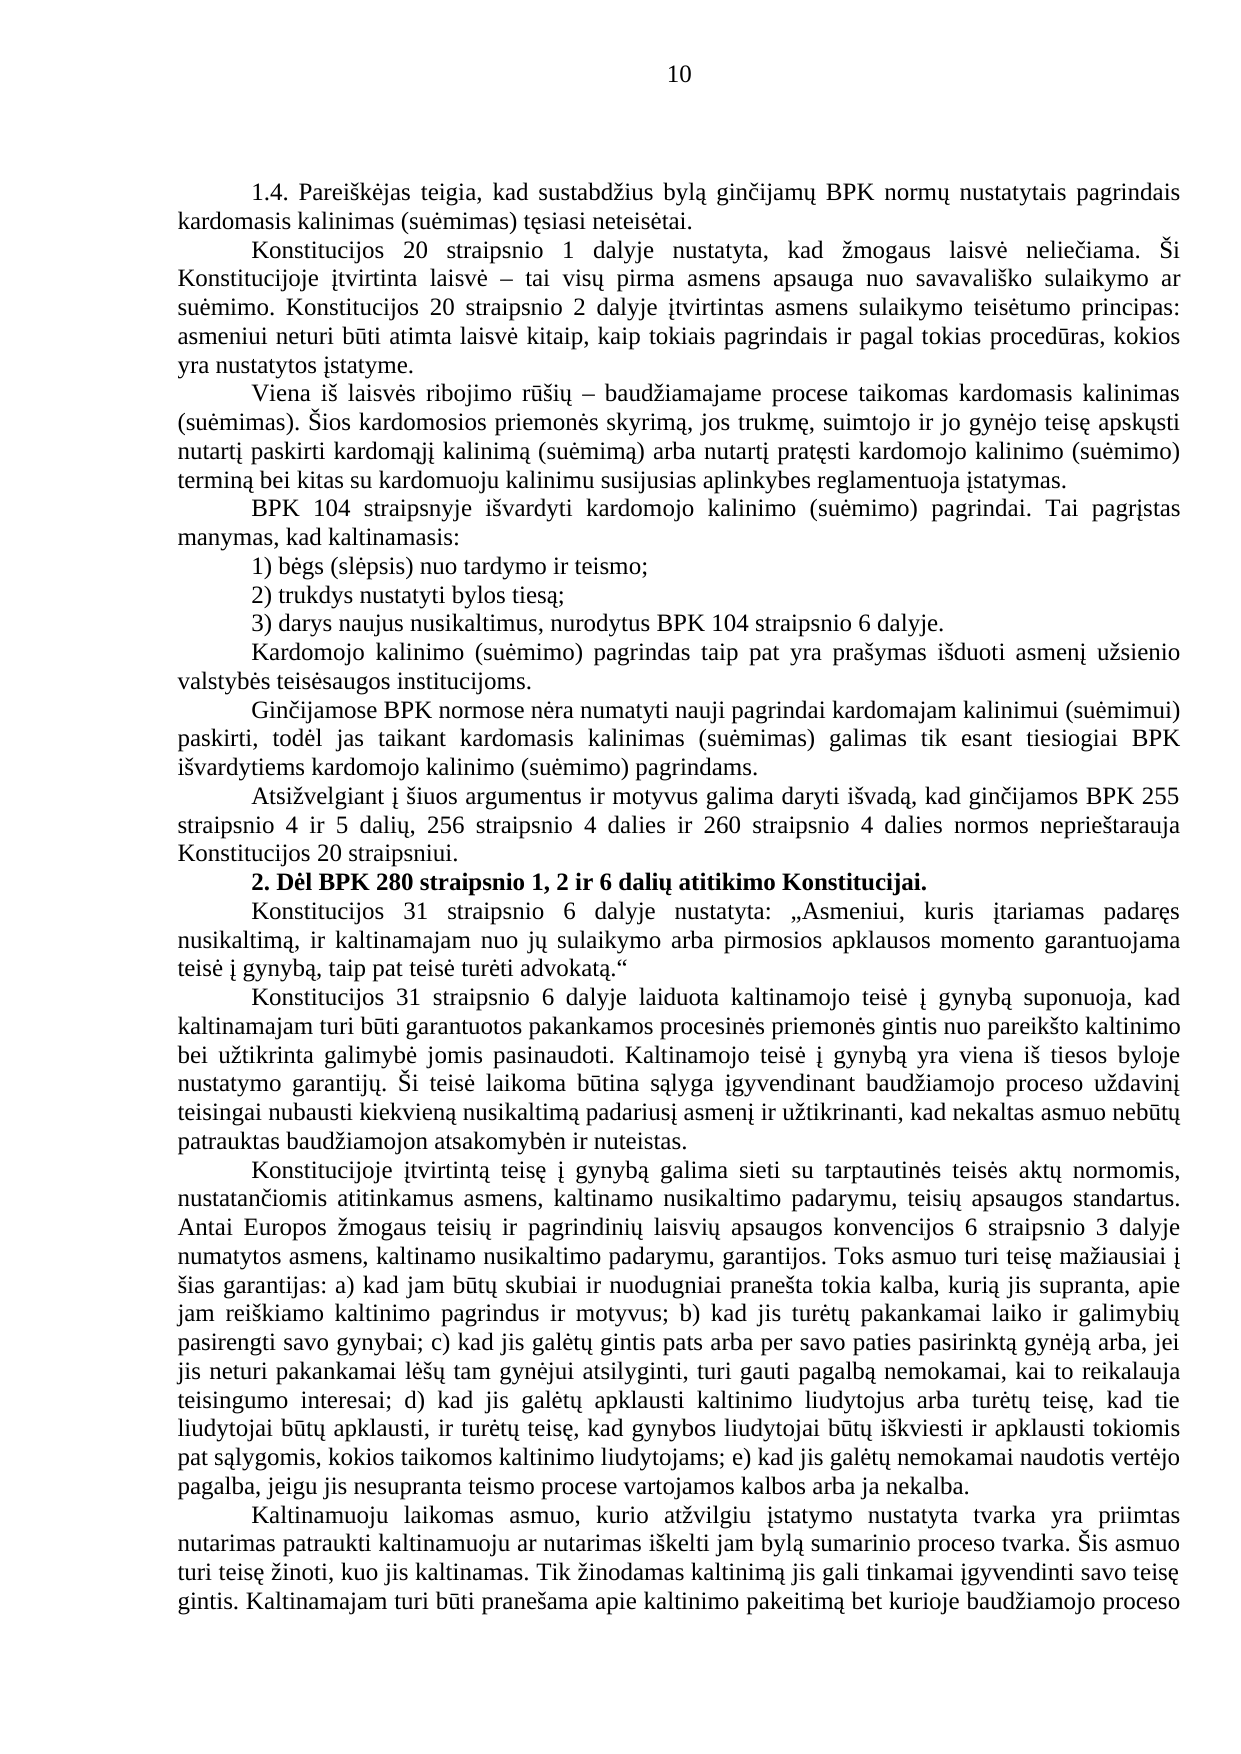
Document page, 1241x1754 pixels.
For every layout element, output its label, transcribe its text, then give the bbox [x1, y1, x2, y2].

text Atsižvelgiant į šiuos argumentus ir motyvus galima daryti išvadą, kad ginčijamos BPK 255 straipsnio 4 ir 5 dalių, 256 straipsnio 4 dalies ir 260 straipsnio 4 dalies normos neprieštarauja Konstitucijos 20 straipsniui. [177, 781, 1181, 867]
text 3) darys naujus nusikaltimus, nurodytus BPK 104 straipsnio 6 dalyje. [177, 608, 1181, 637]
text Ginčijamose BPK normose nėra numatyti nauji pagrindai kardomajam kalinimui (suėmimui) paskirti, todėl jas taikant kardomasis kalinimas (suėmimas) galimas tik esant tiesiogiai BPK išvardytiems kardomojo kalinimo (suėmimo) pagrindams. [177, 695, 1181, 781]
text Konstitucijoje įtvirtintą teisę į gynybą galima sieti su tarptautinės teisės aktų normomis, nustatančiomis atitinkamus asmens, kaltinamo nusikaltimo padarymu, teisių apsaugos standartus. Antai Europos žmogaus teisių ir pagrindinių laisvių apsaugos konvencijos 6 straipsnio 3 dalyje numatytos asmens, kaltinamo nusikaltimo padarymu, garantijos. Toks asmuo turi teisę mažiausiai į šias garantijas: a) kad jam būtų skubiai ir nuodugniai pranešta tokia kalba, kurią jis supranta, apie jam reiškiamo kaltinimo pagrindus ir motyvus; b) kad jis turėtų pakankamai laiko ir galimybių pasirengti savo gynybai; c) kad jis galėtų gintis pats arba per savo paties pasirinktą gynėją arba, jei jis neturi pakankamai lėšų tam gynėjui atsilyginti, turi gauti pagalbą nemokamai, kai to reikalauja teisingumo interesai; d) kad jis galėtų apklausti kaltinimo liudytojus arba turėtų teisę, kad tie liudytojai būtų apklausti, ir turėtų teisę, kad gynybos liudytojai būtų iškviesti ir apklausti tokiomis pat sąlygomis, kokios taikomos kaltinimo liudytojams; e) kad jis galėtų nemokamai naudotis vertėjo pagalba, jeigu jis nesupranta teismo procese vartojamos kalbos arba ja nekalba. [177, 1155, 1181, 1500]
text Konstitucijos 31 straipsnio 6 dalyje nustatyta: „Asmeniui, kuris įtariamas padaręs nusikaltimą, ir kaltinamajam nuo jų sulaikymo arba pirmosios apklausos momento garantuojama teisė į gynybą, taip pat teisė turėti advokatą.“ [177, 896, 1181, 982]
text Kaltinamuoju laikomas asmuo, kurio atžvilgiu įstatymo nustatyta tvarka yra priimtas nutarimas patraukti kaltinamuoju ar nutarimas iškelti jam bylą sumarinio proceso tvarka. Šis asmuo turi teisę žinoti, kuo jis kaltinamas. Tik žinodamas kaltinimą jis gali tinkamai įgyvendinti savo teisę gintis. Kaltinamajam turi būti pranešama apie kaltinimo pakeitimą bet kurioje baudžiamojo proceso [177, 1500, 1181, 1615]
text 2. Dėl BPK 280 straipsnio 1, 2 ir 6 dalių atitikimo Konstitucijai. [177, 867, 1181, 896]
text 1) bėgs (slėpsis) nuo tardymo ir teismo; [177, 551, 1181, 580]
text Konstitucijos 31 straipsnio 6 dalyje laiduota kaltinamojo teisė į gynybą suponuoja, kad kaltinamajam turi būti garantuotos pakankamos procesinės priemonės gintis nuo pareikšto kaltinimo bei užtikrinta galimybė jomis pasinaudoti. Kaltinamojo teisė į gynybą yra viena iš tiesos byloje nustatymo garantijų. Ši teisė laikoma būtina sąlyga įgyvendinant baudžiamojo proceso uždavinį teisingai nubausti kiekvieną nusikaltimą padariusį asmenį ir užtikrinanti, kad nekaltas asmuo nebūtų patrauktas baudžiamojon atsakomybėn ir nuteistas. [177, 982, 1181, 1155]
text 2) trukdys nustatyti bylos tiesą; [177, 580, 1181, 608]
text Konstitucijos 20 straipsnio 1 dalyje nustatyta, kad žmogaus laisvė neliečiama. Ši Konstitucijoje įtvirtinta laisvė – tai visų pirma asmens apsauga nuo savavališko sulaikymo ar suėmimo. Konstitucijos 20 straipsnio 2 dalyje įtvirtintas asmens sulaikymo teisėtumo principas: asmeniui neturi būti atimta laisvė kitaip, kaip tokiais pagrindais ir pagal tokias procedūras, kokios yra nustatytos įstatyme. [177, 235, 1181, 378]
text Kardomojo kalinimo (suėmimo) pagrindas taip pat yra prašymas išduoti asmenį užsienio valstybės teisėsaugos institucijoms. [177, 637, 1181, 695]
text Viena iš laisvės ribojimo rūšių – baudžiamajame procese taikomas kardomasis kalinimas (suėmimas). Šios kardomosios priemonės skyrimą, jos trukmę, suimtojo ir jo gynėjo teisę apskųsti nutartį paskirti kardomąjį kalinimą (suėmimą) arba nutartį pratęsti kardomojo kalinimo (suėmimo) terminą bei kitas su kardomuoju kalinimu susijusias aplinkybes reglamentuoja įstatymas. [177, 378, 1181, 493]
text BPK 104 straipsnyje išvardyti kardomojo kalinimo (suėmimo) pagrindai. Tai pagrįstas manymas, kad kaltinamasis: [177, 493, 1181, 551]
text 1.4. Pareiškėjas teigia, kad sustabdžius bylą ginčijamų BPK normų nustatytais pagrindais kardomasis kalinimas (suėmimas) tęsiasi neteisėtai. [177, 177, 1181, 235]
